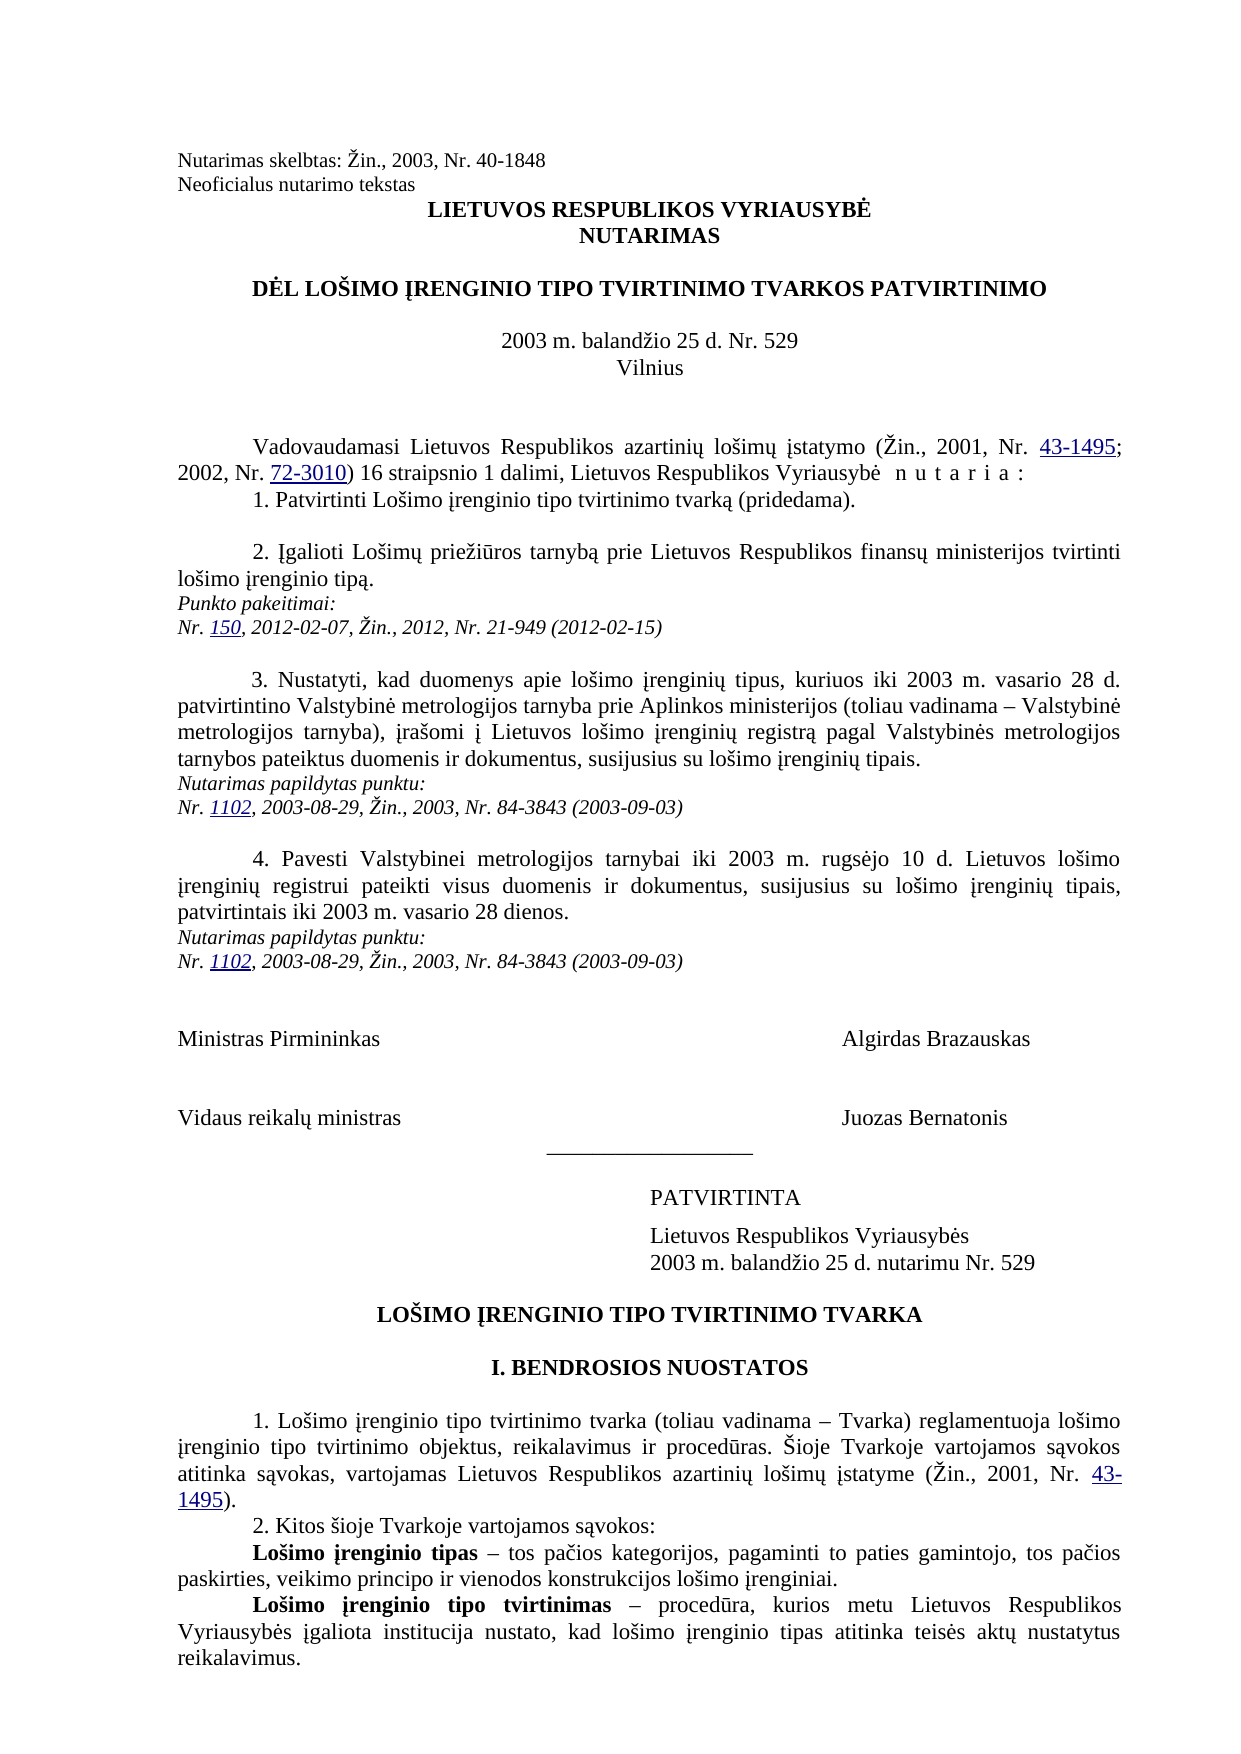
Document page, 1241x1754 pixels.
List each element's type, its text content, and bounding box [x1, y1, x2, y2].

text 1. Patvirtinti Lošimo įrenginio tipo tvirtinimo tvarką (pridedama). [177, 486, 1122, 512]
text Nutarimas skelbtas: Žin., 2003, Nr. 40-1848 [177, 148, 1122, 172]
text Neoficialus nutarimo tekstas [177, 172, 1122, 196]
text NUTARIMAS [177, 222, 1122, 248]
text Ministras Pirmininkas Algirdas Brazauskas [177, 1025, 1122, 1052]
text __________________ [177, 1131, 1122, 1157]
text 2. Įgalioti Lošimų priežiūros tarnybą prie Lietuvos Respublikos finansų ministerijos tvirtinti lošimo įrenginio tipą. [177, 538, 1122, 591]
text Patvirtinta [650, 1183, 1122, 1210]
text lošimo įrenginio tipo tvirtinimo tvarka [177, 1301, 1122, 1328]
text Lošimo įrenginio tipo tvirtinimas – procedūra, kurios metu Lietuvos Respublikos Vyriausybės įgaliota institucija nustato, kad lošimo įrenginio tipas atitinka teisės aktų nustatytus reikalavimus. [177, 1591, 1122, 1670]
text Lošimo įrenginio tipas – tos pačios kategorijos, pagaminti to paties gamintojo, tos pačios paskirties, veikimo principo ir vienodos konstrukcijos lošimo įrenginiai. [177, 1539, 1122, 1591]
text 3. Nustatyti, kad duomenys apie lošimo įrenginių tipus, kuriuos iki 2003 m. vasario 28 d. patvirtintino Valstybinė metrologijos tarnyba prie Aplinkos ministerijos (toliau vadinama – Valstybinė metrologijos tarnyba), įrašomi į Lietuvos lošimo įrenginių registrą pagal Valstybinės metrologijos tarnybos pateiktus duomenis ir dokumentus, susijusius su lošimo įrenginių tipais. [177, 666, 1122, 771]
text Nutarimas papildytas punktu: [177, 924, 1122, 949]
text Nr. 150, 2012-02-07, Žin., 2012, Nr. 21-949 (2012-02-15) [177, 615, 1122, 639]
text 1. Lošimo įrenginio tipo tvirtinimo tvarka (toliau vadinama – Tvarka) reglamentuoja lošimo įrenginio tipo tvirtinimo objektus, reikalavimus ir procedūras. Šioje Tvarkoje vartojamos sąvokos atitinka sąvokas, vartojamas Lietuvos Respublikos azartinių lošimų įstatyme (Žin., 2001, Nr. 43-1495). [177, 1407, 1122, 1512]
subtitle LIETUVOS RESPUBLIKOS VYRIAUSYBĖ [177, 196, 1122, 222]
text Nr. 1102, 2003-08-29, Žin., 2003, Nr. 84-3843 (2003-09-03) [177, 795, 1122, 819]
subtitle I. BENDROSIOS NUOSTATOS [177, 1354, 1122, 1381]
text Vidaus reikalų ministras Juozas Bernatonis [177, 1104, 1122, 1131]
text 2. Kitos šioje Tvarkoje vartojamos sąvokos: [177, 1512, 1122, 1539]
text Lietuvos Respublikos Vyriausybės 2003 m. balandžio 25 d. nutarimu Nr. 529 [650, 1222, 1122, 1275]
text Punkto pakeitimai: [177, 591, 1122, 615]
text Nr. 1102, 2003-08-29, Žin., 2003, Nr. 84-3843 (2003-09-03) [177, 949, 1122, 973]
text 2003 m. balandžio 25 d. Nr. 529 [177, 328, 1122, 354]
text Vilnius [177, 354, 1122, 380]
text Nutarimas papildytas punktu: [177, 771, 1122, 795]
subtitle DĖL lošimo įrenginio tipo tvirtinimo tvarkos patvirtinimo [177, 275, 1122, 301]
text Vadovaudamasi Lietuvos Respublikos azartinių lošimų įstatymo (Žin., 2001, Nr. 43-1495; 2002, Nr. 72-3010) 16 straipsnio 1 dalimi, Lietuvos Respublikos Vyriausybė nutaria: [177, 433, 1122, 486]
text 4. Pavesti Valstybinei metrologijos tarnybai iki 2003 m. rugsėjo 10 d. Lietuvos lošimo įrenginių registrui pateikti visus duomenis ir dokumentus, susijusius su lošimo įrenginių tipais, patvirtintais iki 2003 m. vasario 28 dienos. [177, 846, 1122, 924]
